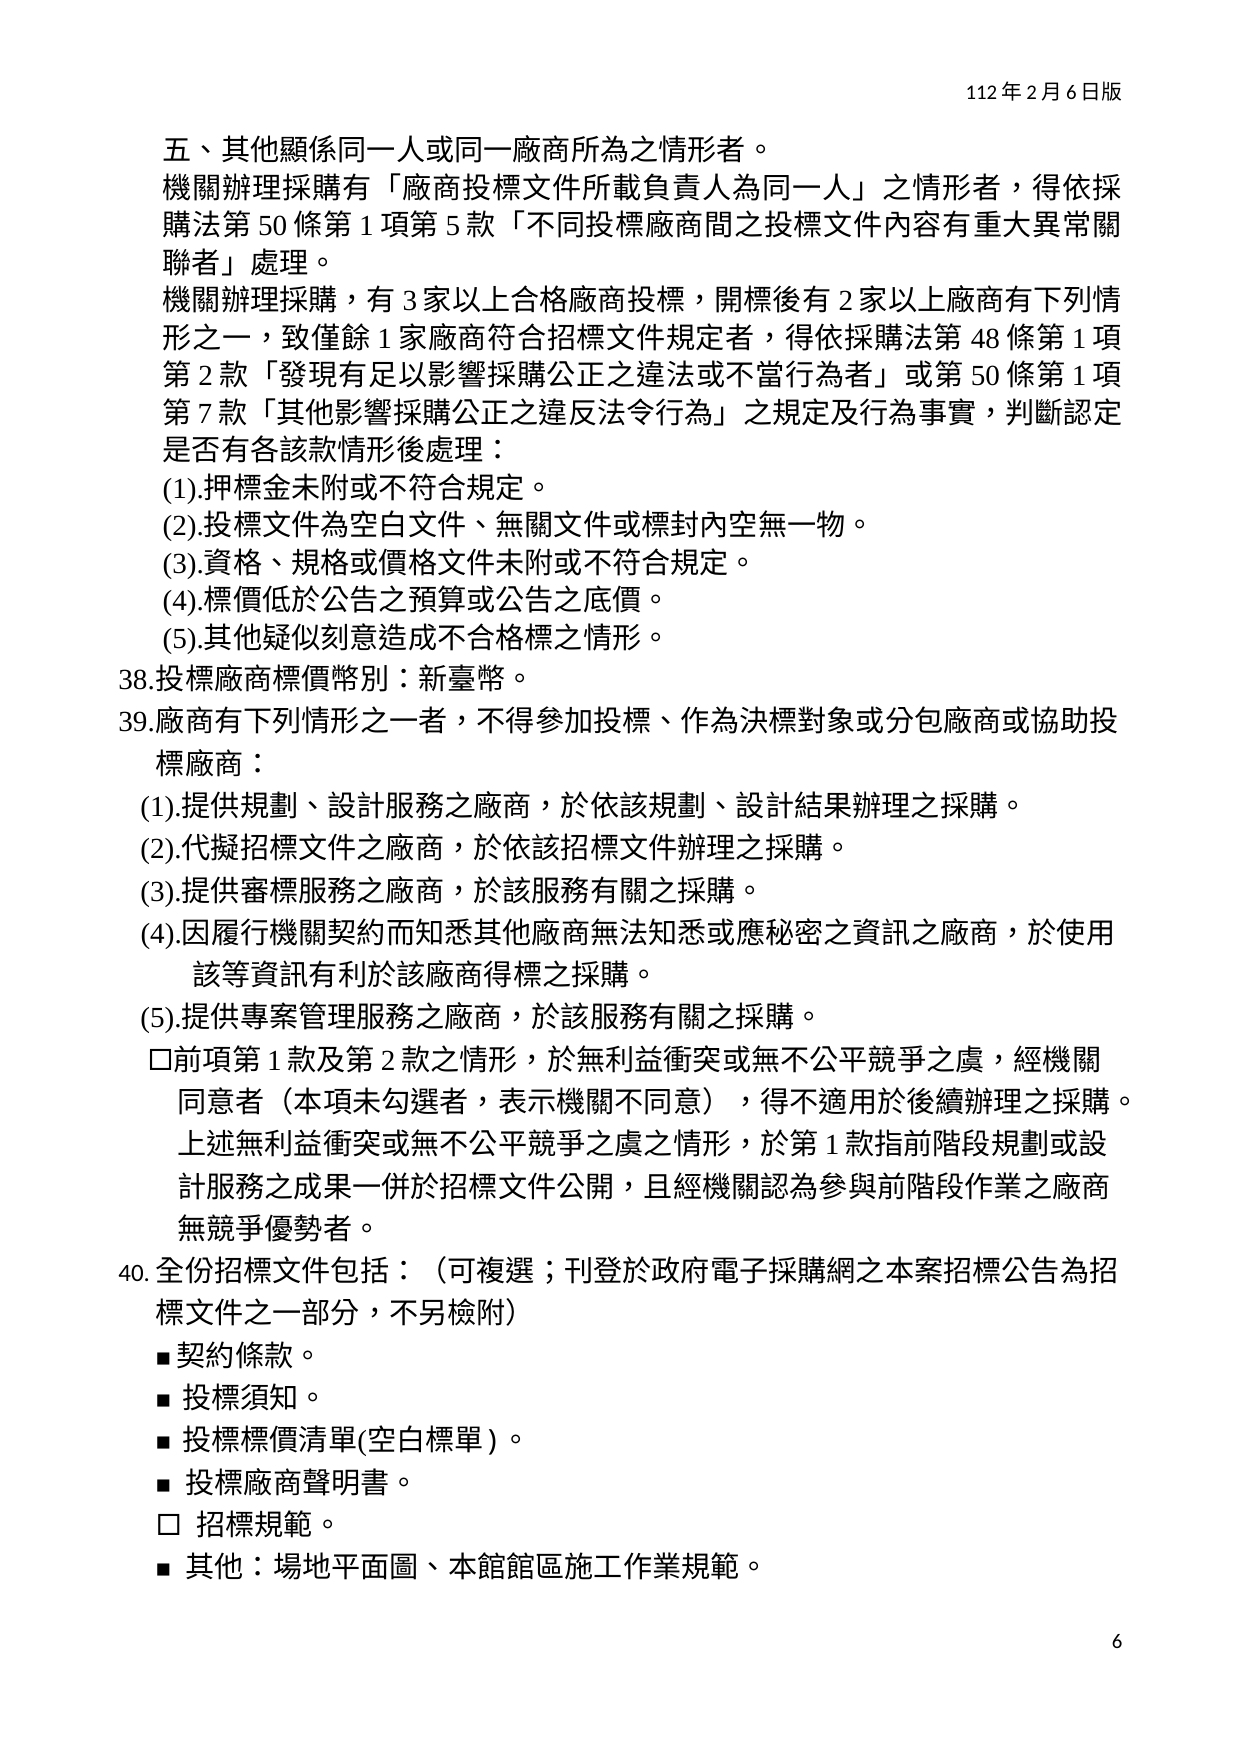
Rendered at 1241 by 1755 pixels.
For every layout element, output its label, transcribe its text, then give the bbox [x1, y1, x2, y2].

text (5).提供專案管理服務之廠商，於該服務有關之採購。 [118, 994, 1122, 1036]
text (2).投標文件為空白文件、無關文件或標封內空無一物。 [162, 506, 1122, 543]
text (3).資格、規格或價格文件未附或不符合規定。 [162, 543, 1122, 581]
text (5).其他疑似刻意造成不合格標之情形。 [162, 618, 1122, 656]
text (3).提供審標服務之廠商，於該服務有關之採購。 [118, 867, 1122, 909]
text 五、其他顯係同一人或同一廠商所為之情形者。 [162, 131, 1122, 168]
text (2).代擬招標文件之廠商，於依該招標文件辦理之採購。 [118, 825, 1122, 867]
text (4).標價低於公告之預算或公告之底價。 [162, 581, 1122, 618]
list 投標廠商標價幣別：新臺幣。 [118, 656, 1122, 698]
text (4).因履行機關契約而知悉其他廠商無法知悉或應秘密之資訊之廠商，於使用該等資訊有利於該廠商得標之採購。 [133, 909, 1122, 994]
text 前項第1款及第2款之情形，於無利益衝突或無不公平競爭之虞，經機關同意者（本項未勾選者，表示機關不同意），得不適用於後續辦理之採購。上述無利益衝突或無不公平競爭之虞之情形，於第1款指前階段規劃或設計服務之成果一併於招標文件公開，且經機關認為參與前階段作業之廠商無競爭優勢者。 [118, 1036, 1122, 1248]
text 機關辦理採購，有3家以上合格廠商投標，開標後有2家以上廠商有下列情形之一，致僅餘1家廠商符合招標文件規定者，得依採購法第48條第1項第2款「發現有足以影響採購公正之違法或不當行為者」或第50條第1項第7款「其他影響採購公正之違反法令行為」之規定及行為事實，判斷認定是否有各該款情形後處理： [162, 281, 1122, 468]
text (1).押標金未附或不符合規定。 [162, 468, 1122, 506]
text (1).提供規劃、設計服務之廠商，於依該規劃、設計結果辦理之採購。 [118, 782, 1122, 825]
text 機關辦理採購有「廠商投標文件所載負責人為同一人」之情形者，得依採購法第50條第1項第5款「不同投標廠商間之投標文件內容有重大異常關聯者」處理。 [162, 168, 1122, 281]
list 廠商有下列情形之一者，不得參加投標、作為決標對象或分包廠商或協助投標廠商： [118, 698, 1122, 782]
list 全份招標文件包括：（可複選；刊登於政府電子採購網之本案招標公告為招標文件之一部分，不另檢附） ■ 契約條款。 ■ 投標須知。 ■ 投標標價清單(空白標單)。 ■ 投標廠商聲明書。  招標規範。 ■ 其他：場地平面圖、本館館區施工作業規範。 [118, 1248, 1122, 1586]
